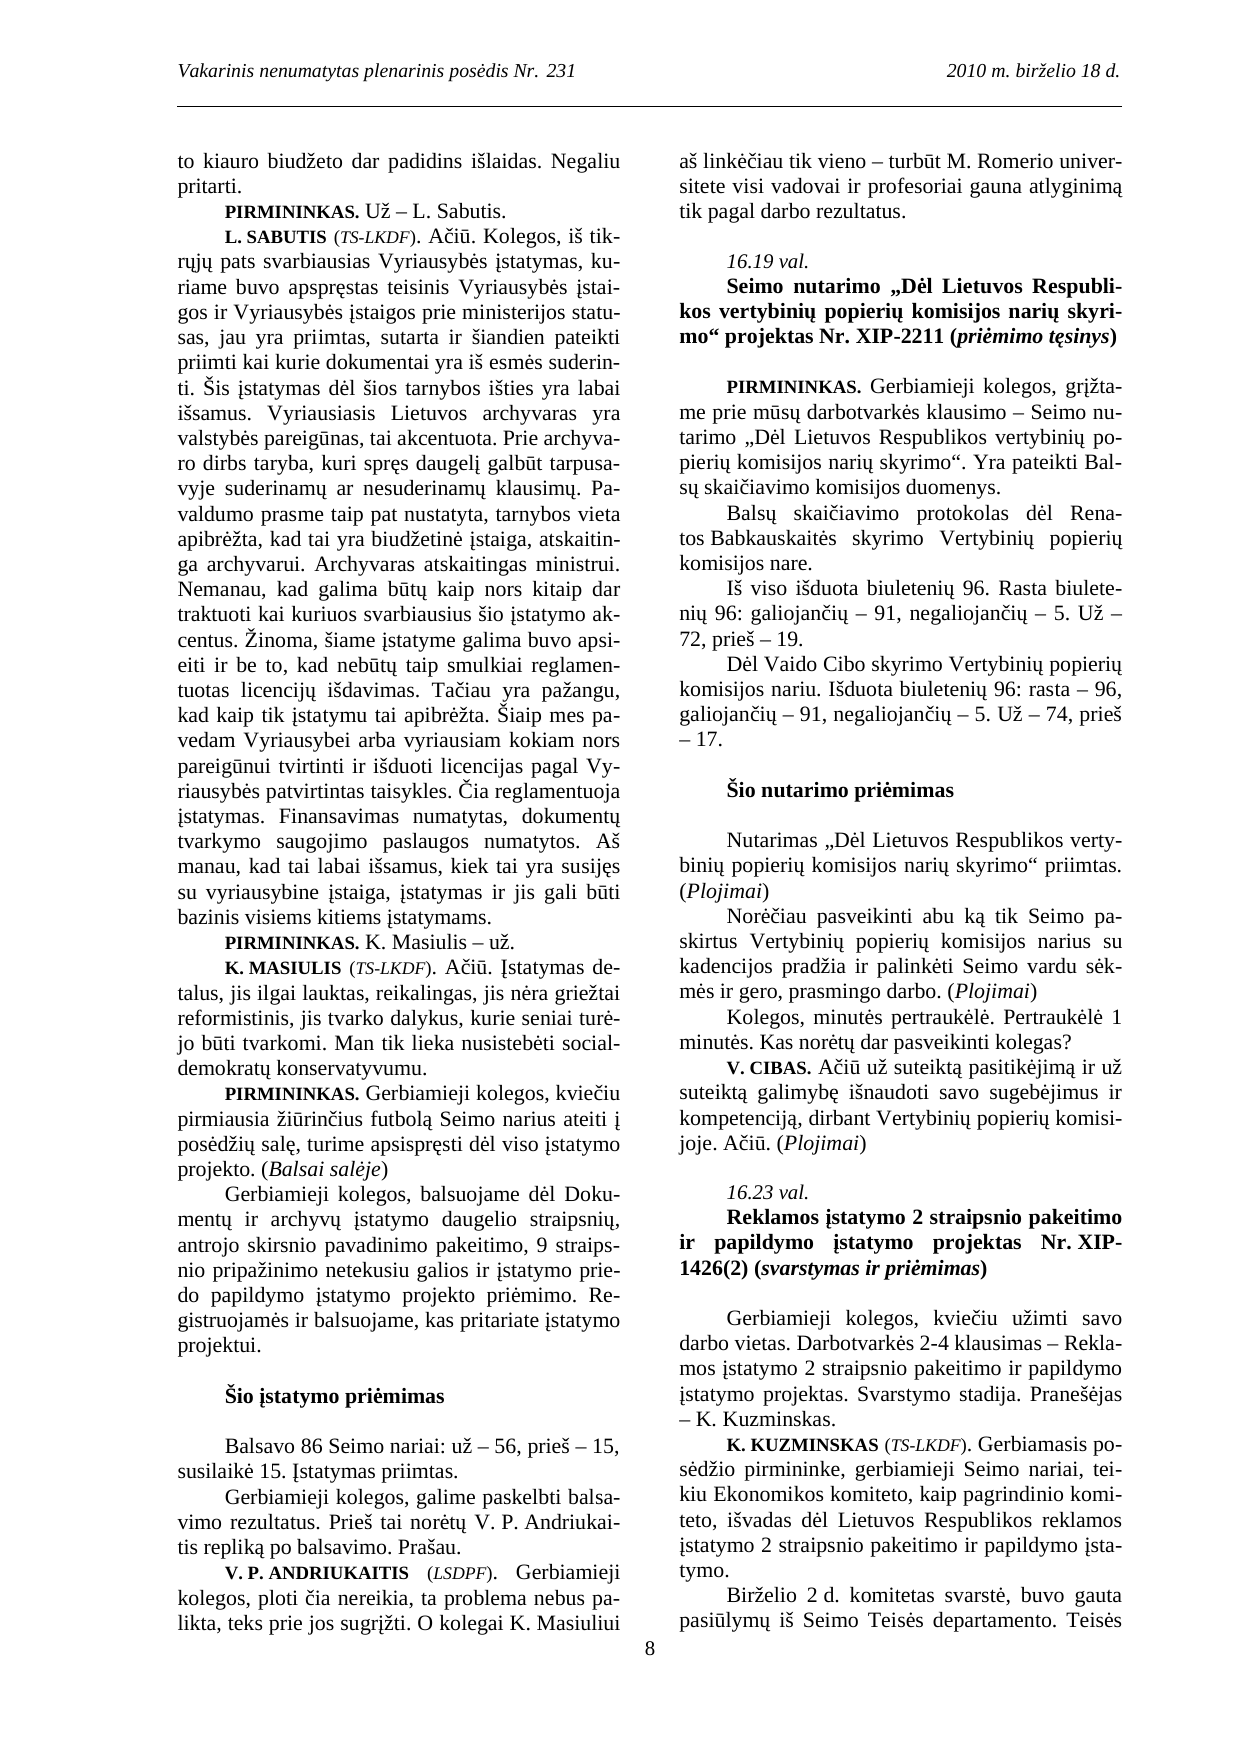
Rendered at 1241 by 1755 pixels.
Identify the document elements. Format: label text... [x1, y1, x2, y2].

text K. KUZMINSKAS (TS-LKDF). Ger­bia­ma­sis po­sė­džio pir­mi­nin­ke, ger­bia­mie­ji Sei­mo na­riai, tei­kiu Eko­no­mi­kos ko­mi­te­to, kaip pa­grin­di­nio ko­mi­te­to, iš­va­das dėl Lie­tu­vos Res­pub­li­kos re­kla­mos įsta­ty­mo 2 straips­nio pa­kei­ti­mo ir pa­pil­dy­mo įsta­ty­mo. [679, 1431, 1122, 1582]
text Bal­sų skai­čia­vi­mo pro­to­ko­las dėl Re­na­tos Bab­kaus­kai­tės sky­ri­mo Ver­ty­bi­nių po­pie­rių ko­mi­si­jos na­re. [679, 499, 1122, 575]
text V. P. ANDRIUKAITIS (LSDPF). Ger­bia­mie­ji ko­le­gos, plo­ti čia ne­rei­kia, ta pro­ble­ma ne­bus pa­lik­ta, teks prie jos su­grįž­ti. O ko­le­gai K. Ma­siu­liui [177, 1559, 620, 1635]
text Ko­le­gos, mi­nu­tės per­trau­kė­lė. Per­trau­kė­lė 1 mi­nu­tės. Kas no­rė­tų dar pa­svei­kin­ti ko­le­gas? [679, 1004, 1122, 1054]
text Šio įsta­ty­mo pri­ėmi­mas [177, 1383, 620, 1408]
text PIRMININKAS. Ger­bia­mie­ji ko­le­gos, grįž­ta­me prie mū­sų dar­bo­tvarkės klau­si­mo – Sei­mo nu­ta­ri­mo „Dėl Lie­tu­vos Res­pub­li­kos ver­ty­bi­nių po­pie­rių ko­mi­si­jos na­rių sky­ri­mo“. Yra pa­teik­ti Bal­sų skai­čia­vi­mo ko­mi­si­jos duo­me­nys. [679, 373, 1122, 499]
text to kiau­ro biu­dže­to dar pa­di­dins iš­lai­das. Ne­ga­liu pri­tar­ti. [177, 148, 620, 198]
text aš lin­kė­čiau tik vie­no – tur­būt M. Ro­me­rio uni­ver­si­te­te vi­si va­do­vai ir pro­fe­so­riai gau­na at­ly­gi­ni­mą tik pa­gal dar­bo re­zul­ta­tus. [679, 148, 1122, 223]
text V. CIBAS. Ačiū už su­teik­tą pa­si­ti­kė­ji­mą ir už su­teik­tą ga­li­my­bę iš­nau­do­ti sa­vo su­ge­bė­ji­mus ir kom­pe­ten­ci­ją, dir­bant Ver­ty­bi­nių po­pie­rių ko­mi­si­jo­je. Ačiū. (Plo­ji­mai) [679, 1054, 1122, 1155]
text Re­kla­mos įsta­ty­mo 2 straips­nio pa­kei­ti­mo ir pa­pil­dy­mo įsta­ty­mo pro­jek­tas Nr. XIP-1426(2) (svars­ty­mas ir pri­ėmi­mas) [679, 1204, 1122, 1280]
text Dėl Vai­do Ci­bo sky­ri­mo Ver­ty­bi­nių po­pie­rių ko­mi­si­jos na­riu. Iš­duo­ta biu­le­te­nių 96: ras­ta – 96, ga­lio­jan­čių – 91, ne­ga­lio­jan­čių – 5. Už – 74, prieš – 17. [679, 651, 1122, 752]
text L. SABUTIS (TS-LKDF). Ačiū. Ko­le­gos, iš tik­rų­jų pats svar­biau­sias Vy­riau­sy­bės įsta­ty­mas, ku­ria­me bu­vo ap­spręs­tas tei­si­nis Vy­riau­sy­bės įstai­gos ir Vy­riau­sy­bės įstai­gos prie mi­nis­te­ri­jos sta­tu­sas, jau yra pri­im­tas, su­tar­ta ir šian­dien pa­teik­ti pri­im­ti kai ku­rie do­ku­men­tai yra iš es­mės su­de­rin­ti. Šis įsta­ty­mas dėl šios tar­ny­bos iš­ties yra la­bai iš­sa­mus. Vy­riau­sia­sis Lie­tu­vos ar­chy­va­ras yra vals­ty­bės pa­rei­gū­nas, tai ak­cen­tuo­ta. Prie ar­chy­va­ro dirbs ta­ry­ba, ku­ri spręs dau­ge­lį gal­būt tar­pu­sa­vy­je su­de­ri­na­mų ar ne­su­de­ri­na­mų klau­si­mų. Pa­val­du­mo pras­me taip pat nu­sta­ty­ta, tar­ny­bos vie­ta api­brėž­ta, kad tai yra biu­dže­ti­nė įstai­ga, at­skai­tin­ga ar­chy­va­rui. Ar­chy­va­ras at­skai­tin­gas mi­nist­rui. Ne­ma­nau, kad ga­li­ma bū­tų kaip nors ki­taip dar trak­tuo­ti kai ku­riuos svar­biau­sius šio įsta­ty­mo ak­cen­tus. Ži­no­ma, šia­me įsta­ty­me ga­li­ma bu­vo ap­si­ei­ti ir be to, kad ne­bū­tų taip smul­kiai reg­la­men­tuo­tas li­cen­ci­jų iš­da­vi­mas. Ta­čiau yra pa­žan­gu, kad kaip tik įsta­ty­mu tai api­brėž­ta. Šiaip mes pa­ve­dam Vy­riau­sy­bei ar­ba vy­riau­siam ko­kiam nors pa­rei­gū­nui tvir­tin­ti ir iš­duo­ti li­cen­ci­jas pa­gal Vy­riau­sy­bės pa­tvir­tin­tas tai­syk­les. Čia reg­la­men­tuo­ja įsta­ty­mas. Fi­nan­sa­vi­mas nu­ma­ty­tas, do­ku­men­tų tvar­ky­mo sau­go­ji­mo pa­slau­gos nu­ma­ty­tos. Aš ma­nau, kad tai la­bai iš­sa­mus, kiek tai yra su­si­jęs su vy­riau­sy­bi­ne įstai­ga, įsta­ty­mas ir jis ga­li bū­ti ba­zi­nis vi­siems ki­tiems įsta­ty­mams. [177, 223, 620, 929]
text Iš vi­so iš­duo­ta biu­le­te­nių 96. Ras­ta biu­le­te­nių 96: ga­lio­jan­čių – 91, ne­ga­lio­jan­čių – 5. Už – 72, prieš – 19. [679, 575, 1122, 651]
text Ger­bia­mie­ji ko­le­gos, bal­suo­ja­me dėl Do­ku­men­tų ir ar­chy­vų įsta­ty­mo dau­ge­lio straips­nių, ant­ro­jo skir­snio pa­va­di­ni­mo pa­kei­ti­mo, 9 straips­nio pri­pa­ži­ni­mo ne­te­ku­siu ga­lios ir įsta­ty­mo prie­do pa­pil­dy­mo įsta­ty­mo pro­jek­to pri­ėmi­mo. Re­gist­ruo­ja­mės ir bal­suo­ja­me, kas pri­ta­ria­te įsta­ty­mo pro­jek­tui. [177, 1181, 620, 1358]
text Sei­mo nu­ta­ri­mo „Dėl Lie­tu­vos Res­pub­li­kos ver­ty­bi­nių po­pie­rių ko­mi­si­jos na­rių sky­ri­mo“ pro­jek­tas Nr. XIP-2211 (pri­ėmi­mo tę­si­nys) [679, 273, 1122, 348]
text Bir­že­lio 2 d. ko­mi­te­tas svars­tė, bu­vo gau­ta pa­siū­ly­mų iš Sei­mo Tei­sės de­par­ta­men­to. Tei­sės [679, 1582, 1122, 1633]
text PIRMININKAS. Ger­bia­mie­ji ko­le­gos, kvie­čiu pir­miau­sia žiū­rin­čius fut­bo­lą Sei­mo na­rius at­ei­ti į po­sė­džių sa­lę, tu­ri­me ap­si­spręs­ti dėl vi­so įsta­ty­mo pro­jek­to. (Bal­sai sa­lė­je) [177, 1080, 620, 1181]
text 16.23 val. [726, 1180, 1122, 1204]
text K. MASIULIS (TS-LKDF). Ačiū. Įsta­ty­mas de­ta­lus, jis il­gai lauk­tas, rei­ka­lin­gas, jis nė­ra griež­tai re­for­mis­ti­nis, jis tvar­ko da­ly­kus, ku­rie se­niai tu­rė­jo bū­ti tvar­ko­mi. Man tik lie­ka nu­si­ste­bė­ti so­cial­de­mok­ra­tų kon­ser­va­ty­vu­mu. [177, 954, 620, 1080]
text Nu­ta­ri­mas „Dėl Lie­tu­vos Res­pub­li­kos ver­ty­bi­nių po­pie­rių ko­mi­si­jos na­rių sky­ri­mo“ pri­im­tas. (Plo­ji­mai) [679, 827, 1122, 903]
text PIRMININKAS. Už – L. Sa­bu­tis. [177, 198, 620, 223]
text No­rė­čiau pa­svei­kin­ti abu ką tik Sei­mo pa­skir­tus Ver­ty­bi­nių po­pie­rių ko­mi­si­jos na­rius su ka­den­ci­jos pra­džia ir pa­lin­kė­ti Sei­mo var­du sėk­mės ir ge­ro, pras­min­go dar­bo. (Plo­ji­mai) [679, 903, 1122, 1004]
text 16.19 val. [726, 248, 1122, 273]
text Šio nu­ta­ri­mo pri­ėmi­mas [679, 777, 1122, 802]
text Bal­sa­vo 86 Sei­mo na­riai: už – 56, prieš – 15, su­si­lai­kė 15. Įsta­ty­mas pri­im­tas. [177, 1433, 620, 1484]
text Ger­bia­mie­ji ko­le­gos, ga­li­me pa­skelb­ti bal­sa­vi­mo re­zul­ta­tus. Prieš tai no­rė­tų V. P. An­driu­kai­tis re­pli­ką po bal­sa­vi­mo. Pra­šau. [177, 1484, 620, 1559]
text Ger­bia­mie­ji ko­le­gos, kvie­čiu už­im­ti sa­vo dar­bo vie­tas. Dar­bo­tvarkės 2-4 klau­si­mas – Re­kla­mos įsta­ty­mo 2 straips­nio pa­kei­ti­mo ir pa­pil­dy­mo įsta­ty­mo pro­jek­tas. Svars­ty­mo sta­di­ja. Pra­ne­šė­jas – K. Kuz­mins­kas. [679, 1305, 1122, 1431]
text PIRMININKAS. K. Ma­siu­lis – už. [177, 929, 620, 954]
